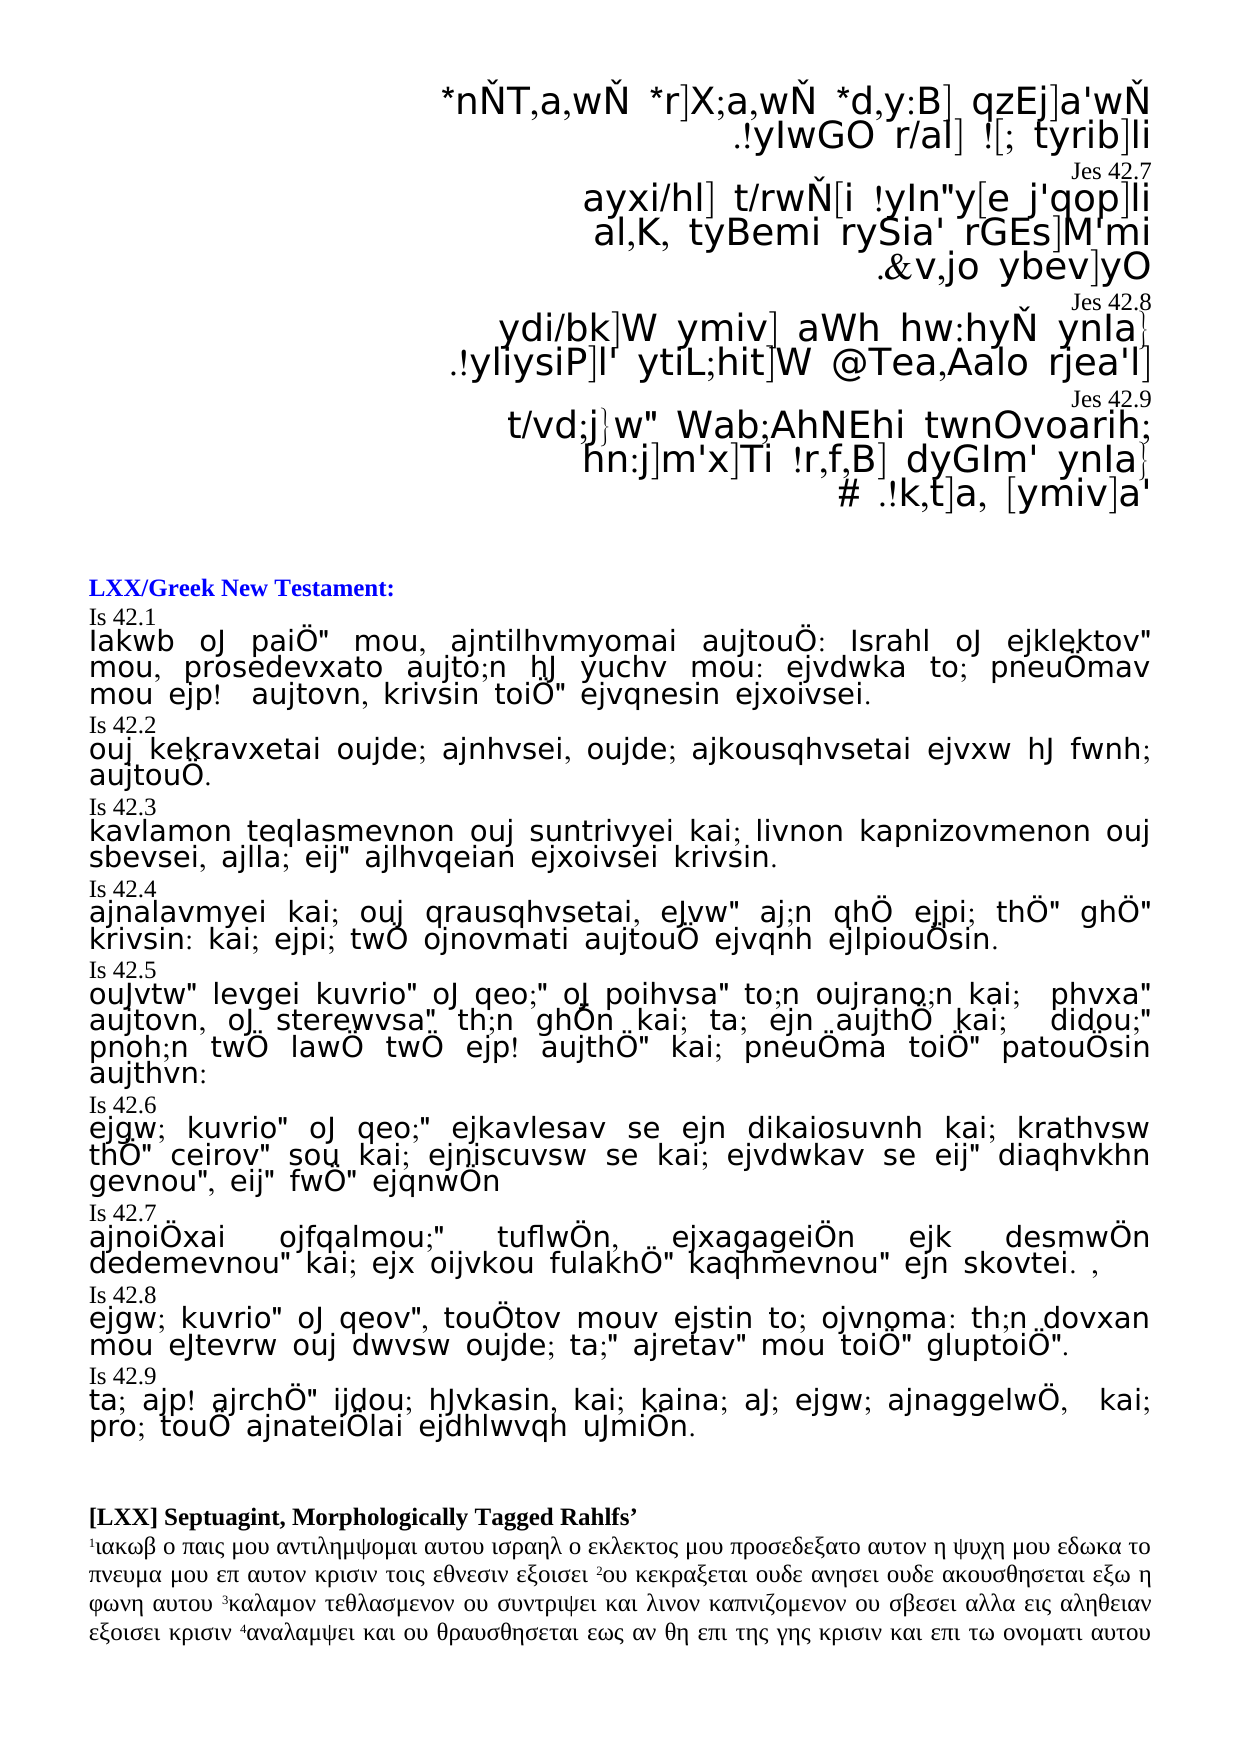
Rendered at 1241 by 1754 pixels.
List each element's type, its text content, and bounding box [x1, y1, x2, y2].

text .!yIwGO r/al] ![; tyrib]li [88, 122, 1152, 156]
text ajnalavmyei kai; ouj qrausqhvsetai, eJvw" aj;n qhÖ ejpi; thÖ" ghÖ" krivsin: kai; ejpi; twÖ ojnovmati aujtouÖ ejvqnh ejlpiouÖsin. [88, 902, 1152, 955]
text ayxi/hl] t/rwŇ[i !yIn"y[e j'qop]li [88, 185, 1152, 219]
text Is 42.1 [88, 602, 1152, 631]
text LXX/Greek New Testament: [88, 573, 1152, 602]
text *nŇT,a,wŇ *r]X;a,wŇ *d,y:B] qzEj]a'wŇ [88, 88, 948, 122]
text ydi/bk]W ymiv] aWh hw:hyŇ ynIa} [773, 316, 1152, 350]
text ejgw; kuvrio" oJ qeov", touÖtov mouv ejstin to; ojvnoma: th;n dovxan mou eJtevrw ouj dwvsw oujde; ta;" ajretav" mou toiÖ" gluptoiÖ". [88, 1308, 1152, 1361]
text kavlamon teqlasmevnon ouj suntrivyei kai; livnon kapnizovmenon ouj sbevsei, ajlla; eij" ajlhvqeian ejxoivsei krivsin. [88, 821, 1152, 874]
text .&v,jo ybev]yO [88, 253, 1152, 287]
text hn:j]m'x]Ti !r,f,B] dyGIm' ynIa} [88, 446, 1152, 480]
text Is 42.8 [88, 1280, 1152, 1308]
text Is 42.3 [88, 792, 1152, 821]
text *nŇT,a,wŇ *r]X;a,wŇ *d,y:B] qzEj]a'wŇ [949, 88, 1152, 122]
text Is 42.2 [88, 710, 1152, 739]
text Is 42.9 [88, 1361, 1152, 1390]
text Iakwb oJ paiÖ" mou, ajntilhvmyomai aujtouÖ: Israhl oJ ejklektov" mou, prosedevxato aujto;n hJ yuchv mou: ejvdwka to; pneuÖmav mou ejp! aujtovn, krivsin toiÖ" ejvqnesin ejxoivsei. [88, 631, 1152, 710]
text ydi/bk]W ymiv] aWh hw:hyŇ ynIa} [88, 316, 616, 350]
text .!yliysiP]l' ytiL;hit]W @Tea,Aalo rjea'l] [88, 350, 1152, 384]
text Jes 42.9 [88, 384, 1152, 412]
text Jes 42.8 [88, 287, 1152, 316]
text # .!k,t]a, [ymiv]a' [88, 480, 1152, 514]
text ouJvtw" levgei kuvrio" oJ qeo;" oJ poihvsa" to;n oujrano;n kai; phvxa" aujtovn, oJ sterewvsa" th;n ghÖn kai; ta; ejn aujthÖ kai; didou;" pnoh;n twÖ lawÖ twÖ ejp! aujthÖ" kai; pneuÖma toiÖ" patouÖsin aujthvn: [88, 984, 1152, 1090]
text ouj kekravxetai oujde; ajnhvsei, oujde; ajkousqhvsetai ejvxw hJ fwnh; aujtouÖ. [88, 739, 1152, 792]
text al,K, tyBemi rySia' rGEs]M'mi [88, 219, 1152, 253]
text ejgw; kuvrio" oJ qeo;" ejkavlesav se ejn dikaiosuvnh kai; krathvsw thÖ" ceirov" sou kai; ejniscuvsw se kai; ejvdwkav se eij" diaqhvkhn gevnou", eij" fwÖ" ejqnwÖn [88, 1119, 1152, 1198]
text t/vd;j}w" Wab;AhNEhi twnOvoarih; [88, 412, 1152, 446]
text ydi/bk]W ymiv] aWh hw:hyŇ ynIa} [615, 316, 774, 350]
text Is 42.4 [88, 874, 1152, 902]
text Is 42.6 [88, 1090, 1152, 1119]
text Jes 42.7 [88, 156, 1152, 185]
text [LXX] Septuagint, Morphologically Tagged Rahlfs’ [88, 1502, 1152, 1531]
text ajnoiÖxai ojfqalmou;" tuflwÖn, ejxagageiÖn ejk desmwÖn dedemevnou" kai; ejx oijvkou fulakhÖ" kaqhmevnou" ejn skovtei. , [88, 1227, 1152, 1280]
text 1ιακωβ ο παις μου αντιλημψομαι αυτου ισραηλ ο εκλεκτος μου προσεδεξατο αυτον η ψυχη μου εδωκα το πνευμα μου επ αυτον κρισιν τοις εθνεσιν εξοισει 2ου κεκραξεται ουδε ανησει ουδε ακουσθησεται εξω η φωνη αυτου 3καλαμον τεθλασμενον ου συντριψει και λινον καπνιζομενον ου σβεσει αλλα εις αληθειαν εξοισει κρισιν 4αναλαμψει και ου θραυσθησεται εως αν θη επι της γης κρισιν και επι τω ονοματι αυτου [88, 1531, 1152, 1646]
text Is 42.5 [88, 955, 1152, 984]
text ta; ajp! ajrchÖ" ijdou; hJvkasin, kai; kaina; aJ; ejgw; ajnaggelwÖ, kai; pro; touÖ ajnateiÖlai ejdhlwvqh uJmiÖn. [88, 1390, 1152, 1443]
text Is 42.7 [88, 1198, 1152, 1227]
